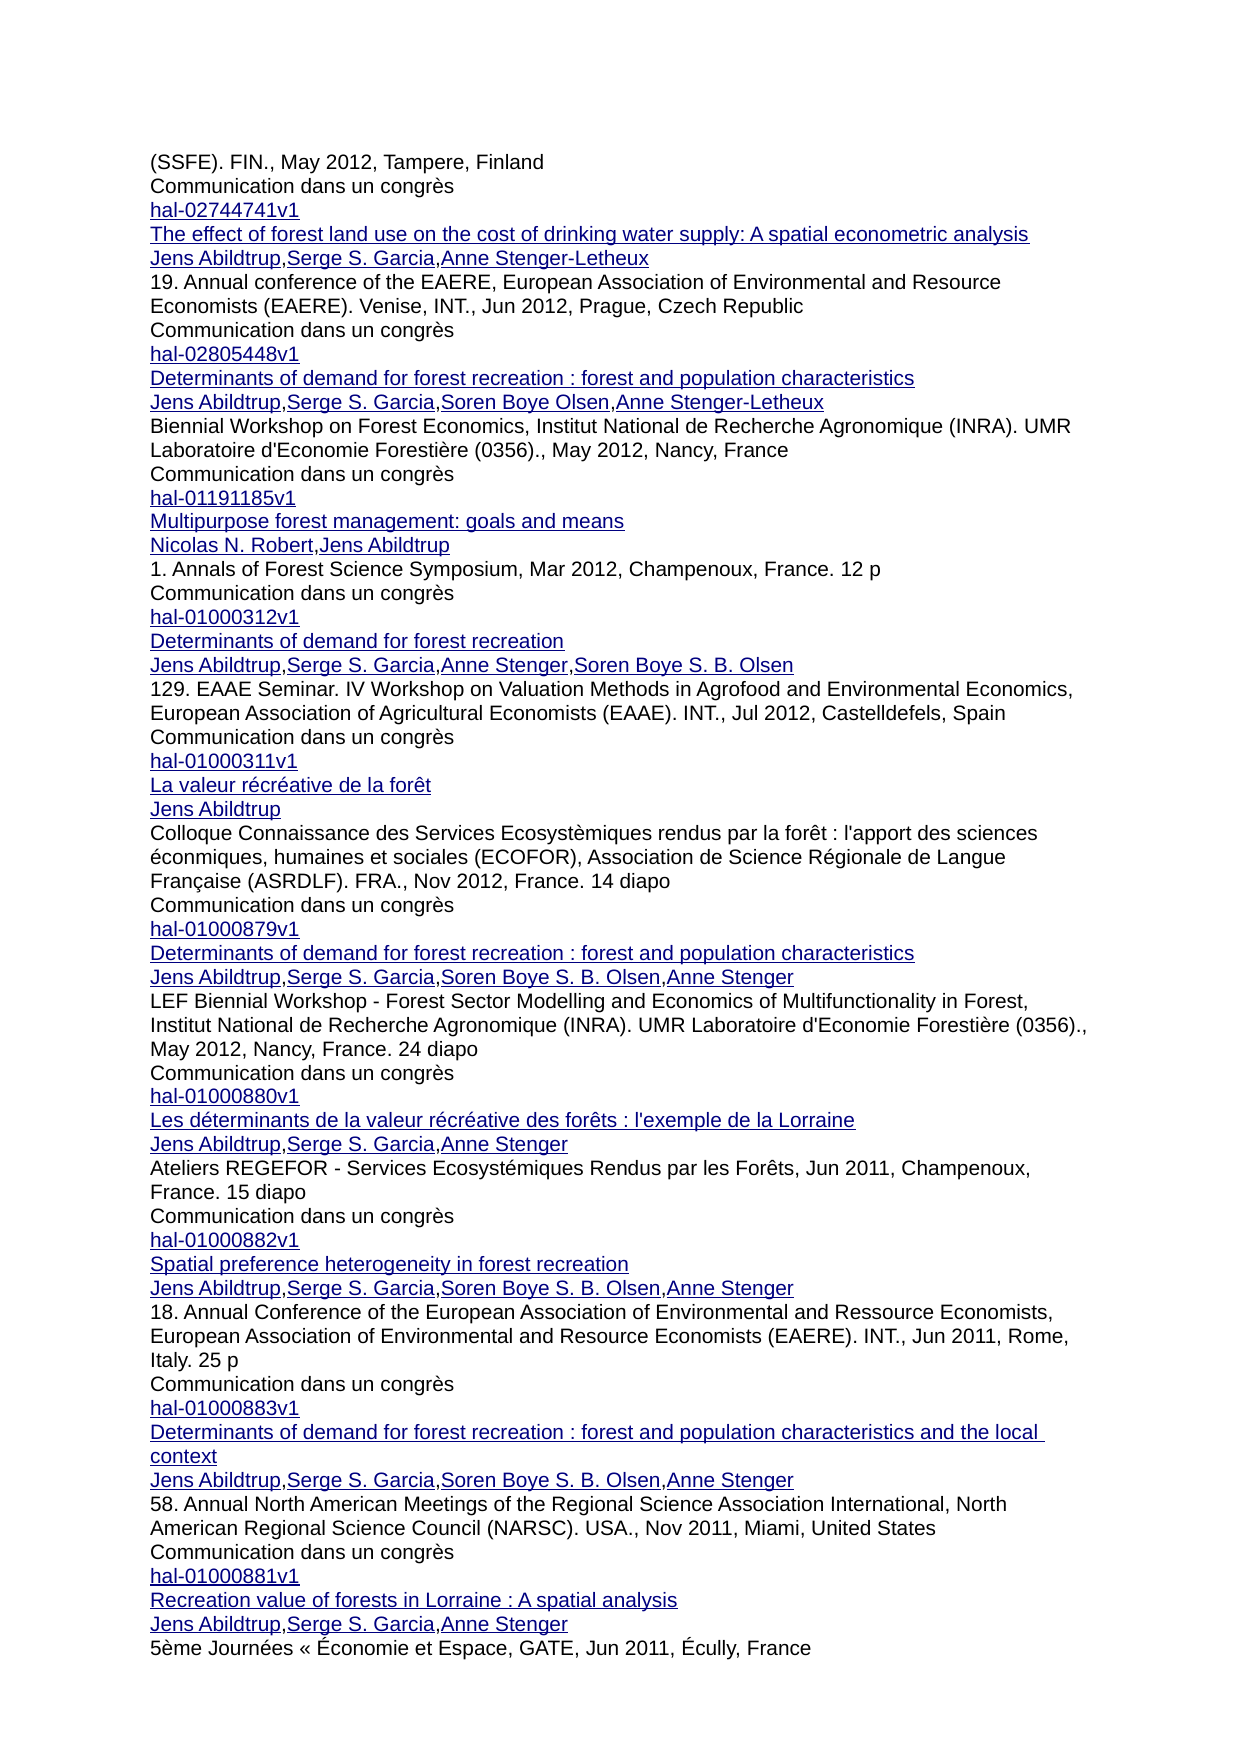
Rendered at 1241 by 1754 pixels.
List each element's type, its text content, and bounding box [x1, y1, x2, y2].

table_cell The effect of forest land use on the cost of drinking water supply: A spatial econometric analysis Jens Abildtrup,Serge S. Garcia,Anne Stenger-Letheux 19. Annual conference of the EAERE, European Association of Environmental and Resource Economists (EAERE). Venise, INT., Jun 2012, Prague, Czech Republic Communication dans un congrès hal-02805448v1 [150, 222, 1090, 366]
table_cell Spatial preference heterogeneity in forest recreation Jens Abildtrup,Serge S. Garcia,Soren Boye S. B. Olsen,Anne Stenger 18. Annual Conference of the European Association of Environmental and Ressource Economists, European Association of Environmental and Resource Economists (EAERE). INT., Jun 2011, Rome, Italy. 25 p Communication dans un congrès hal-01000883v1 [150, 1252, 1090, 1420]
table_cell Recreation value of forests in Lorraine : A spatial analysis Jens Abildtrup,Serge S. Garcia,Anne Stenger 5ème Journées « Économie et Espace, GATE, Jun 2011, Écully, France [150, 1588, 1090, 1659]
table_cell (SSFE). FIN., May 2012, Tampere, Finland Communication dans un congrès hal-02744741v1 [150, 150, 1090, 222]
table_cell Les déterminants de la valeur récréative des forêts : l'exemple de la Lorraine Jens Abildtrup,Serge S. Garcia,Anne Stenger Ateliers REGEFOR - Services Ecosystémiques Rendus par les Forêts, Jun 2011, Champenoux, France. 15 diapo Communication dans un congrès hal-01000882v1 [150, 1108, 1090, 1252]
table_cell Determinants of demand for forest recreation : forest and population characteristics Jens Abildtrup,Serge S. Garcia,Soren Boye Olsen,Anne Stenger-Letheux Biennial Workshop on Forest Economics, Institut National de Recherche Agronomique (INRA). UMR Laboratoire d'Economie Forestière (0356)., May 2012, Nancy, France Communication dans un congrès hal-01191185v1 [150, 366, 1090, 509]
table_cell Multipurpose forest management: goals and means Nicolas N. Robert,Jens Abildtrup 1. Annals of Forest Science Symposium, Mar 2012, Champenoux, France. 12 p Communication dans un congrès hal-01000312v1 [150, 509, 1090, 629]
table_cell Determinants of demand for forest recreation : forest and population characteristics and the local context Jens Abildtrup,Serge S. Garcia,Soren Boye S. B. Olsen,Anne Stenger 58. Annual North American Meetings of the Regional Science Association International, North American Regional Science Council (NARSC). USA., Nov 2011, Miami, United States Communication dans un congrès hal-01000881v1 [150, 1420, 1090, 1587]
table_cell Determinants of demand for forest recreation Jens Abildtrup,Serge S. Garcia,Anne Stenger,Soren Boye S. B. Olsen 129. EAAE Seminar. IV Workshop on Valuation Methods in Agrofood and Environmental Economics, European Association of Agricultural Economists (EAAE). INT., Jul 2012, Castelldefels, Spain Communication dans un congrès hal-01000311v1 [150, 629, 1090, 773]
table_cell La valeur récréative de la forêt Jens Abildtrup Colloque Connaissance des Services Ecosystèmiques rendus par la forêt : l'apport des sciences éconmiques, humaines et sociales (ECOFOR), Association de Science Régionale de Langue Française (ASRDLF). FRA., Nov 2012, France. 14 diapo Communication dans un congrès hal-01000879v1 [150, 773, 1090, 941]
table_cell Determinants of demand for forest recreation : forest and population characteristics Jens Abildtrup,Serge S. Garcia,Soren Boye S. B. Olsen,Anne Stenger LEF Biennial Workshop - Forest Sector Modelling and Economics of Multifunctionality in Forest, Institut National de Recherche Agronomique (INRA). UMR Laboratoire d'Economie Forestière (0356)., May 2012, Nancy, France. 24 diapo Communication dans un congrès hal-01000880v1 [150, 941, 1090, 1108]
